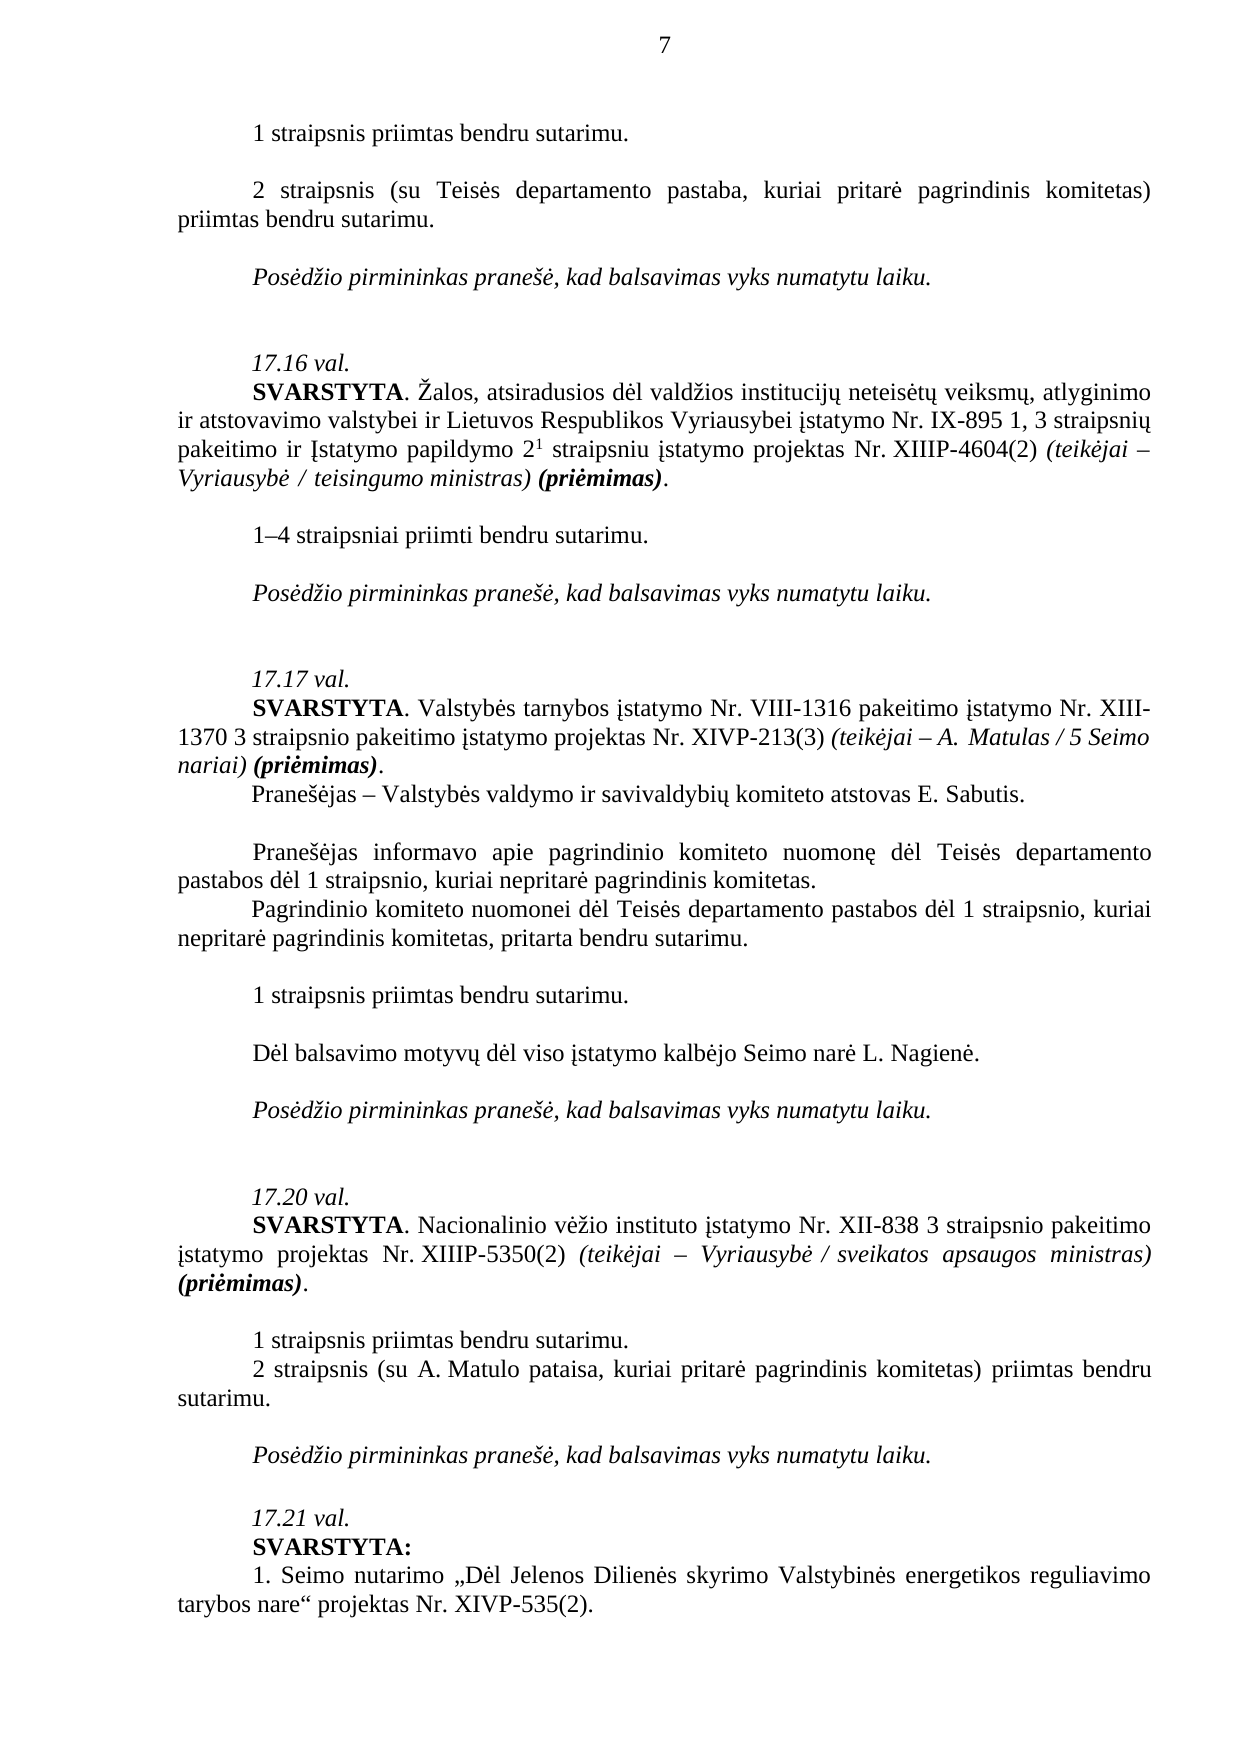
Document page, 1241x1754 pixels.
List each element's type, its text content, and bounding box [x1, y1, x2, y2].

text SVARSTYTA: [177, 1532, 1152, 1560]
text 17.21 val. [177, 1503, 1152, 1532]
text 17.16 val. [177, 348, 1152, 377]
text Posėdžio pirmininkas pranešė, kad balsavimas vyks numatytu laiku. [177, 1096, 1152, 1124]
text Pagrindinio komiteto nuomonei dėl Teisės departamento pastabos dėl 1 straipsnio, kuriai nepritarė pagrindinis komitetas, pritarta bendru sutarimu. [177, 894, 1152, 952]
text Posėdžio pirmininkas pranešė, kad balsavimas vyks numatytu laiku. [177, 1441, 1152, 1469]
text Pranešėjas informavo apie pagrindinio komiteto nuomonę dėl Teisės departamento pastabos dėl 1 straipsnio, kuriai nepritarė pagrindinis komitetas. [177, 837, 1152, 894]
text 1 straipsnis priimtas bendru sutarimu. [177, 118, 1152, 147]
text Dėl balsavimo motyvų dėl viso įstatymo kalbėjo Seimo narė L. Nagienė. [177, 1038, 1152, 1067]
text 1. Seimo nutarimo „Dėl Jelenos Dilienės skyrimo Valstybinės energetikos reguliavimo tarybos nare“ projektas Nr. XIVP-535(2). [177, 1560, 1152, 1618]
text 2 straipsnis (su Teisės departamento pastaba, kuriai pritarė pagrindinis komitetas) priimtas bendru sutarimu. [177, 176, 1152, 233]
text SVARSTYTA. Žalos, atsiradusios dėl valdžios institucijų neteisėtų veiksmų, atlyginimo ir atstovavimo valstybei ir Lietuvos Respublikos Vyriausybei įstatymo Nr. IX-895 1, 3 straipsnių pakeitimo ir Įstatymo papildymo 21 straipsniu įstatymo projektas Nr. XIIIP-4604(2) (teikėjai – Vyriausybė / teisingumo ministras) (priėmimas). [177, 377, 1152, 492]
text 1–4 straipsniai priimti bendru sutarimu. [177, 521, 1152, 549]
text 2 straipsnis (su A. Matulo pataisa, kuriai pritarė pagrindinis komitetas) priimtas bendru sutarimu. [177, 1354, 1152, 1412]
text 1 straipsnis priimtas bendru sutarimu. [177, 981, 1152, 1009]
text Pranešėjas – Valstybės valdymo ir savivaldybių komiteto atstovas E. Sabutis. [177, 779, 1152, 808]
text 1 straipsnis priimtas bendru sutarimu. [177, 1326, 1152, 1354]
text Posėdžio pirmininkas pranešė, kad balsavimas vyks numatytu laiku. [177, 262, 1152, 291]
text 17.20 val. [177, 1182, 1152, 1211]
text 17.17 val. [177, 664, 1152, 693]
text SVARSTYTA. Valstybės tarnybos įstatymo Nr. VIII-1316 pakeitimo įstatymo Nr. XIII-1370 3 straipsnio pakeitimo įstatymo projektas Nr. XIVP-213(3) (teikėjai – A. Matulas / 5 Seimo nariai) (priėmimas). [177, 693, 1152, 779]
text Posėdžio pirmininkas pranešė, kad balsavimas vyks numatytu laiku. [177, 578, 1152, 607]
text SVARSTYTA. Nacionalinio vėžio instituto įstatymo Nr. XII-838 3 straipsnio pakeitimo įstatymo projektas Nr. XIIIP-5350(2) (teikėjai – Vyriausybė / sveikatos apsaugos ministras) (priėmimas). [177, 1211, 1152, 1297]
